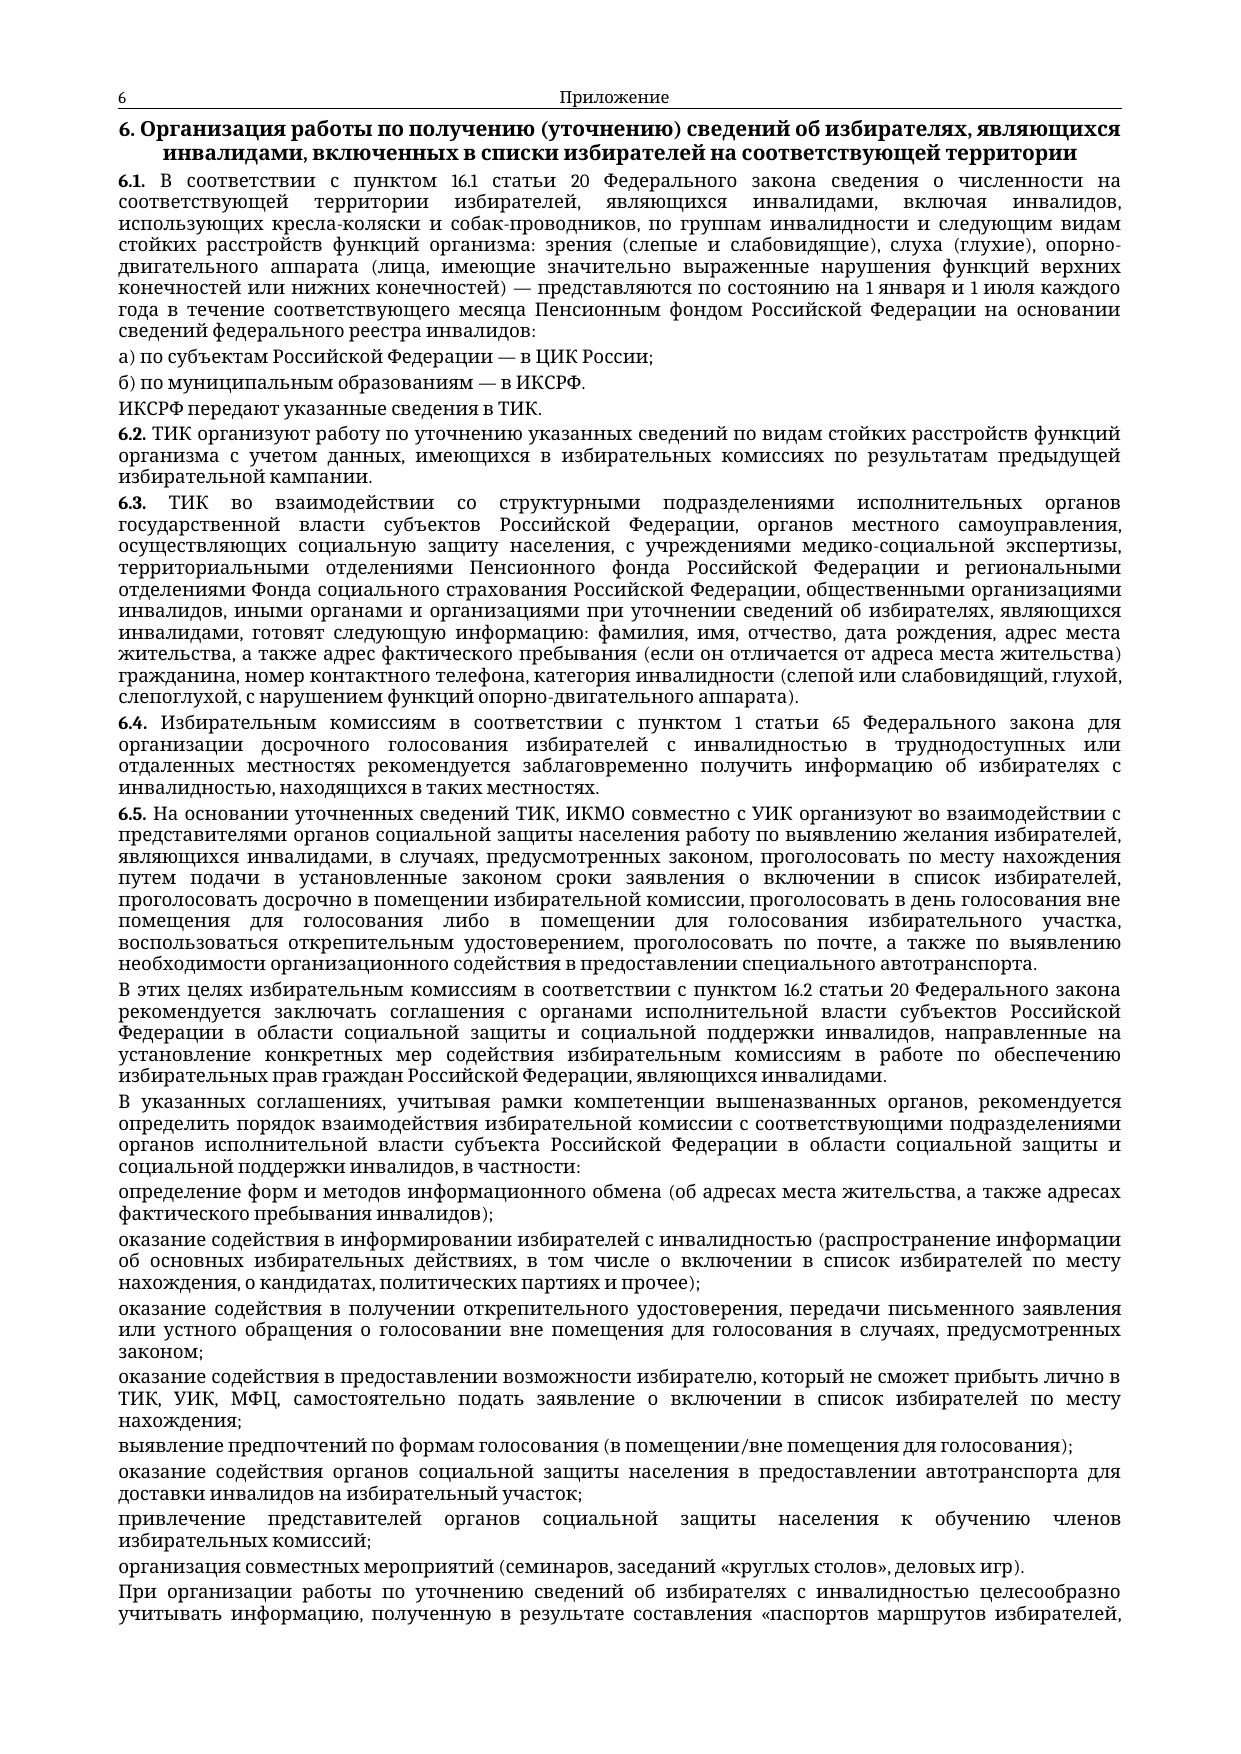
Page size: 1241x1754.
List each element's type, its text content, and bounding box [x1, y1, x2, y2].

text В этих целях избирательным комиссиям в соответствии с пунктом 16.2 статьи 20 Федерального закона рекомендуется заключать соглашения с органами исполнительной власти субъектов Российской Федерации в области социальной защиты и социальной поддержки инвалидов, направленные на установление конкретных мер содействия избирательным комиссиям в работе по обеспечению избирательных прав граждан Российской Федерации, являющихся инвалидами. [118, 980, 1122, 1087]
text оказание содействия органов социальной защиты населения в предоставлении автотранспорта для доставки инвалидов на избирательный участок; [118, 1462, 1122, 1505]
text оказание содействия в предоставлении возможности избирателю, который не сможет прибыть лично в ТИК, УИК, МФЦ, самостоятельно подать заявление о включении в список избирателей по месту нахождения; [118, 1367, 1122, 1432]
text 6.1. В соответствии с пунктом 16.1 статьи 20 Федерального закона сведения о численности на соответствующей территории избирателей, являющихся инвалидами, включая инвалидов, использующих кресла-коляски и собак-проводников, по группам инвалидности и следующим видам стойких расстройств функций организма: зрения (слепые и слабовидящие), слуха (глухие), опорно-двигательного аппарата (лица, имеющие значительно выраженные нарушения функций верхних конечностей или нижних конечностей) — представляются по состоянию на 1 января и 1 июля каждого года в течение соответствующего месяца Пенсионным фондом Российской Федерации на основании сведений федерального реестра инвалидов: [118, 170, 1122, 343]
text а) по субъектам Российской Федерации — в ЦИК России; [118, 347, 1122, 368]
text оказание содействия в получении открепительного удостоверения, передачи письменного заявления или устного обращения о голосовании вне помещения для голосования в случаях, предусмотренных законом; [118, 1298, 1122, 1363]
text 6.5. На основании уточненных сведений ТИК, ИКМО совместно с УИК организуют во взаимодействии с представителями органов социальной защиты населения работу по выявлению желания избирателей, являющихся инвалидами, в случаях, предусмотренных законом, проголосовать по месту нахождения путем подачи в установленные законом сроки заявления о включении в список избирателей, проголосовать досрочно в помещении избирательной комиссии, проголосовать в день голосования вне помещения для голосования либо в помещении для голосования избирательного участка, воспользоваться открепительным удостоверением, проголосовать по почте, а также по выявлению необходимости организационного содействия в предоставлении специального автотранспорта. [118, 803, 1122, 976]
text При организации работы по уточнению сведений об избирателях с инвалидностью целесообразно учитывать информацию, полученную в результате составления «паспортов маршрутов избирателей, [118, 1582, 1122, 1625]
text 6.4. Избирательным комиссиям в соответствии с пунктом 1 статьи 65 Федерального закона для организации досрочного голосования избирателей с инвалидностью в труднодоступных или отдаленных местностях рекомендуется заблаговременно получить информацию об избирателях с инвалидностью, находящихся в таких местностях. [118, 713, 1122, 799]
text 6.3. ТИК во взаимодействии со структурными подразделениями исполнительных органов государственной власти субъектов Российской Федерации, органов местного самоуправления, осуществляющих социальную защиту населения, с учреждениями медико-социальной экспертизы, территориальными отделениями Пенсионного фонда Российской Федерации и региональными отделениями Фонда социального страхования Российской Федерации, общественными организациями инвалидов, иными органами и организациями при уточнении сведений об избирателях, являющихся инвалидами, готовят следующую информацию: фамилия, имя, отчество, дата рождения, адрес места жительства, а также адрес фактического пребывания (если он отличается от адреса места жительства) гражданина, номер контактного телефона, категория инвалидности (слепой или слабовидящий, глухой, слепоглухой, с нарушением функций опорно-двигательного аппарата). [118, 493, 1122, 708]
text 6.2. ТИК организуют работу по уточнению указанных сведений по видам стойких расстройств функций организма с учетом данных, имеющихся в избирательных комиссиях по результатам предыдущей избирательной кампании. [118, 424, 1122, 489]
text определение форм и методов информационного обмена (об адресах места жительства, а также адресах фактического пребывания инвалидов); [118, 1182, 1122, 1225]
text привлечение представителей органов социальной защиты населения к обучению членов избирательных комиссий; [118, 1509, 1122, 1552]
text выявление предпочтений по формам голосования (в помещении/вне помещения для голосования); [118, 1436, 1122, 1457]
text б) по муниципальным образованиям — в ИКСРФ. [118, 372, 1122, 394]
text оказание содействия в информировании избирателей с инвалидностью (распространение информации об основных избирательных действиях, в том числе о включении в список избирателей по месту нахождения, о кандидатах, политических партиях и прочее); [118, 1229, 1122, 1294]
subtitle 6. Организация работы по получению (уточнению) сведений об избирателях, являющихся инвалидами, включенных в списки избирателей на соответствующей территории [118, 118, 1122, 166]
text ИКСРФ передают указанные сведения в ТИК. [118, 398, 1122, 420]
text В указанных соглашениях, учитывая рамки компетенции вышеназванных органов, рекомендуется определить порядок взаимодействия избирательной комиссии с соответствующими подразделениями органов исполнительной власти субъекта Российской Федерации в области социальной защиты и социальной поддержки инвалидов, в частности: [118, 1092, 1122, 1178]
text организация совместных мероприятий (семинаров, заседаний «круглых столов», деловых игр). [118, 1556, 1122, 1578]
